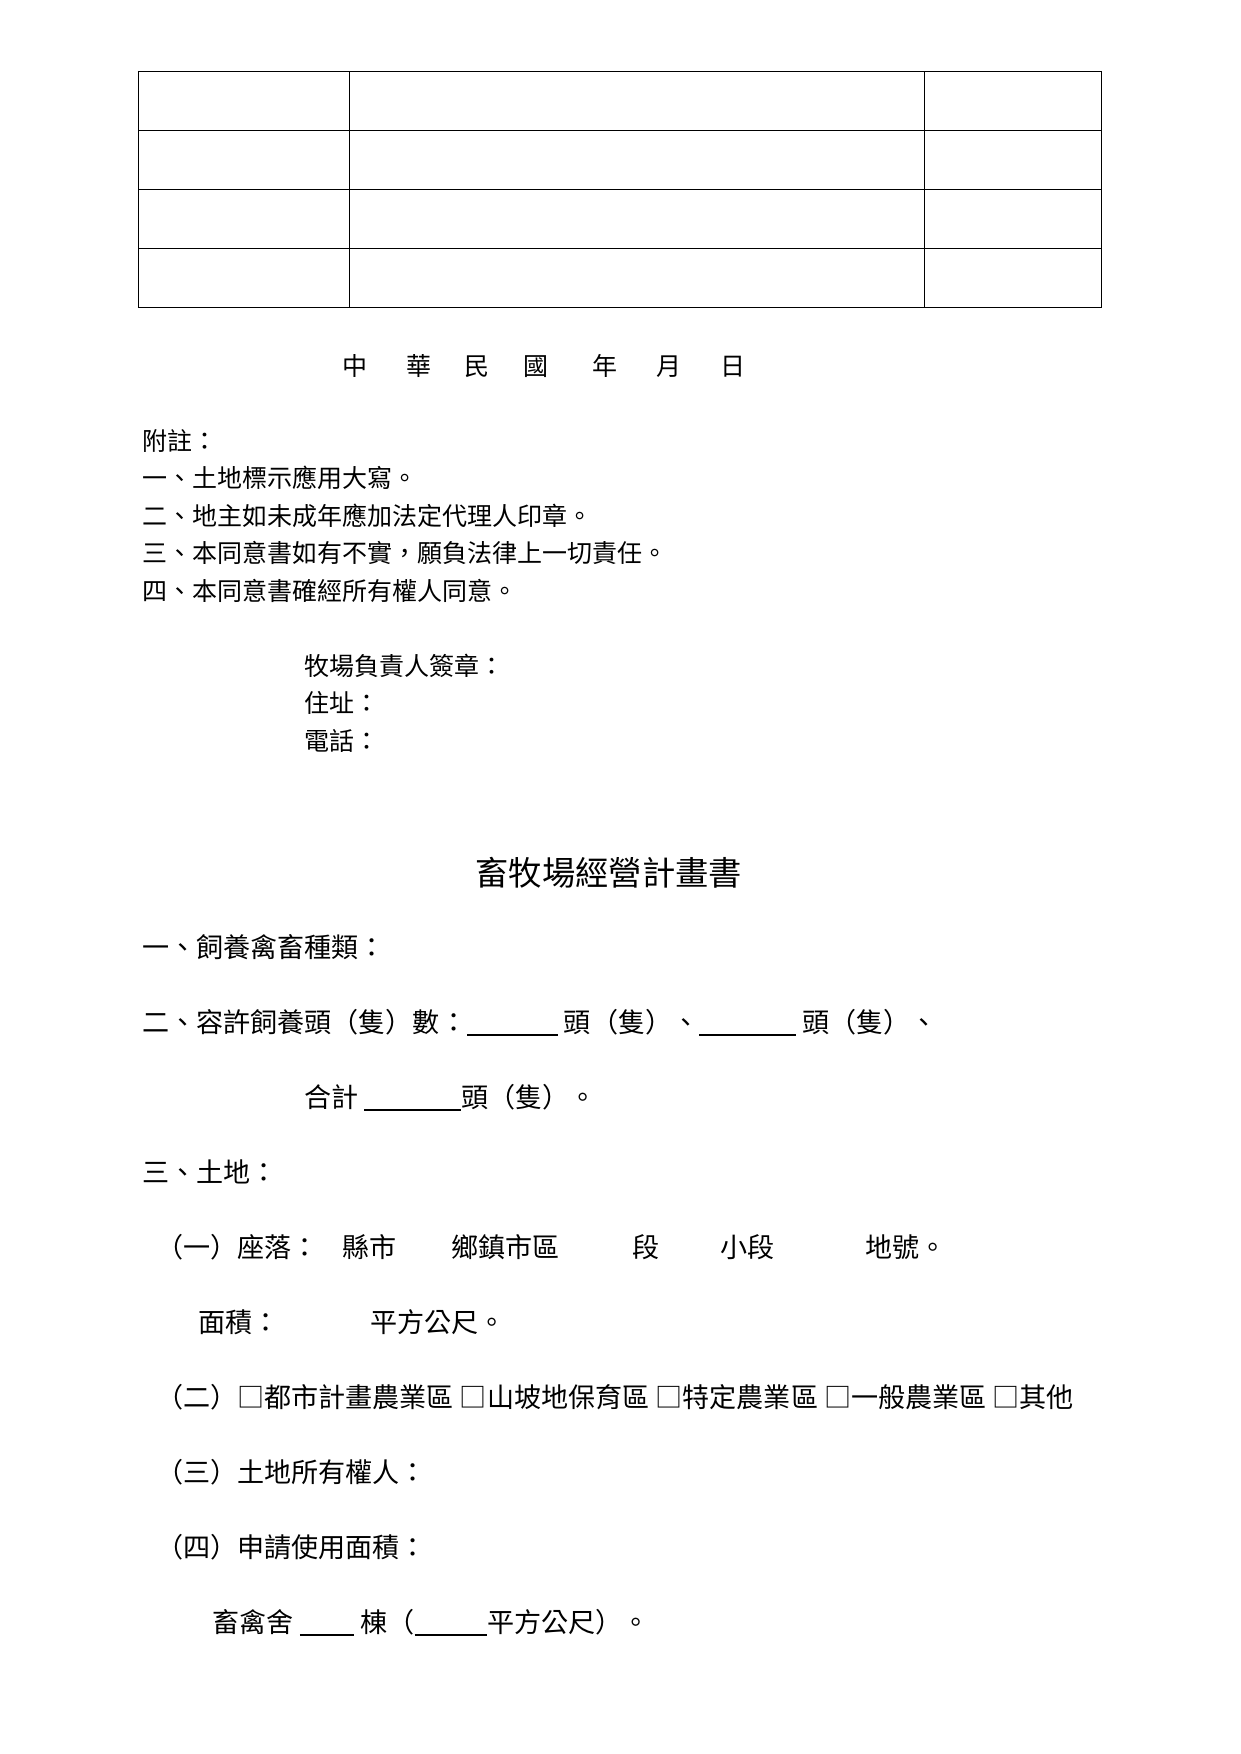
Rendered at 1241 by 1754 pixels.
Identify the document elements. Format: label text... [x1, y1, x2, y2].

text 畜禽舍 棟（ 平方公尺）。 [142, 1583, 1098, 1658]
text 附註： [142, 421, 1098, 458]
table_cell [139, 72, 349, 130]
text 一、飼養禽畜種類： [142, 908, 1098, 983]
table_cell [925, 72, 1101, 130]
text （一）座落： 縣市 鄉鎮市區 段 小段 地號。 [142, 1208, 1098, 1283]
text 二、地主如未成年應加法定代理人印章。 [142, 496, 1098, 533]
text 二、容許飼養頭（隻）數： 頭（隻）、 頭（隻）、 [142, 983, 1098, 1058]
table_cell [139, 190, 349, 248]
text 合計 頭（隻）。 [142, 1058, 1098, 1133]
text 電話： [142, 721, 1098, 758]
text （三）土地所有權人： [142, 1433, 1098, 1508]
text 四、本同意書確經所有權人同意。 [142, 571, 1098, 608]
text 牧場負責人簽章： [142, 646, 1098, 683]
text 三、本同意書如有不實，願負法律上一切責任。 [142, 533, 1098, 571]
text （四）申請使用面積： [142, 1508, 1098, 1583]
text 住址： [142, 683, 1098, 721]
text （二）□都市計畫農業區 □山坡地保育區 □特定農業區 □一般農業區 □其他 [142, 1358, 1098, 1433]
table_cell [139, 131, 349, 189]
text 一、土地標示應用大寫。 [142, 458, 1098, 496]
table_cell [350, 72, 924, 130]
text 面積： 平方公尺。 [142, 1283, 1098, 1358]
table_cell [925, 131, 1101, 189]
table_cell [350, 190, 924, 248]
table_cell [139, 249, 349, 307]
text 中 華 民 國 年 月 日 [142, 346, 1098, 383]
text 畜牧場經營計畫書 [142, 833, 1098, 908]
table_cell [350, 131, 924, 189]
table_cell [925, 190, 1101, 248]
text 三、土地： [142, 1133, 1098, 1208]
table_cell [350, 249, 924, 307]
table_cell [925, 249, 1101, 307]
